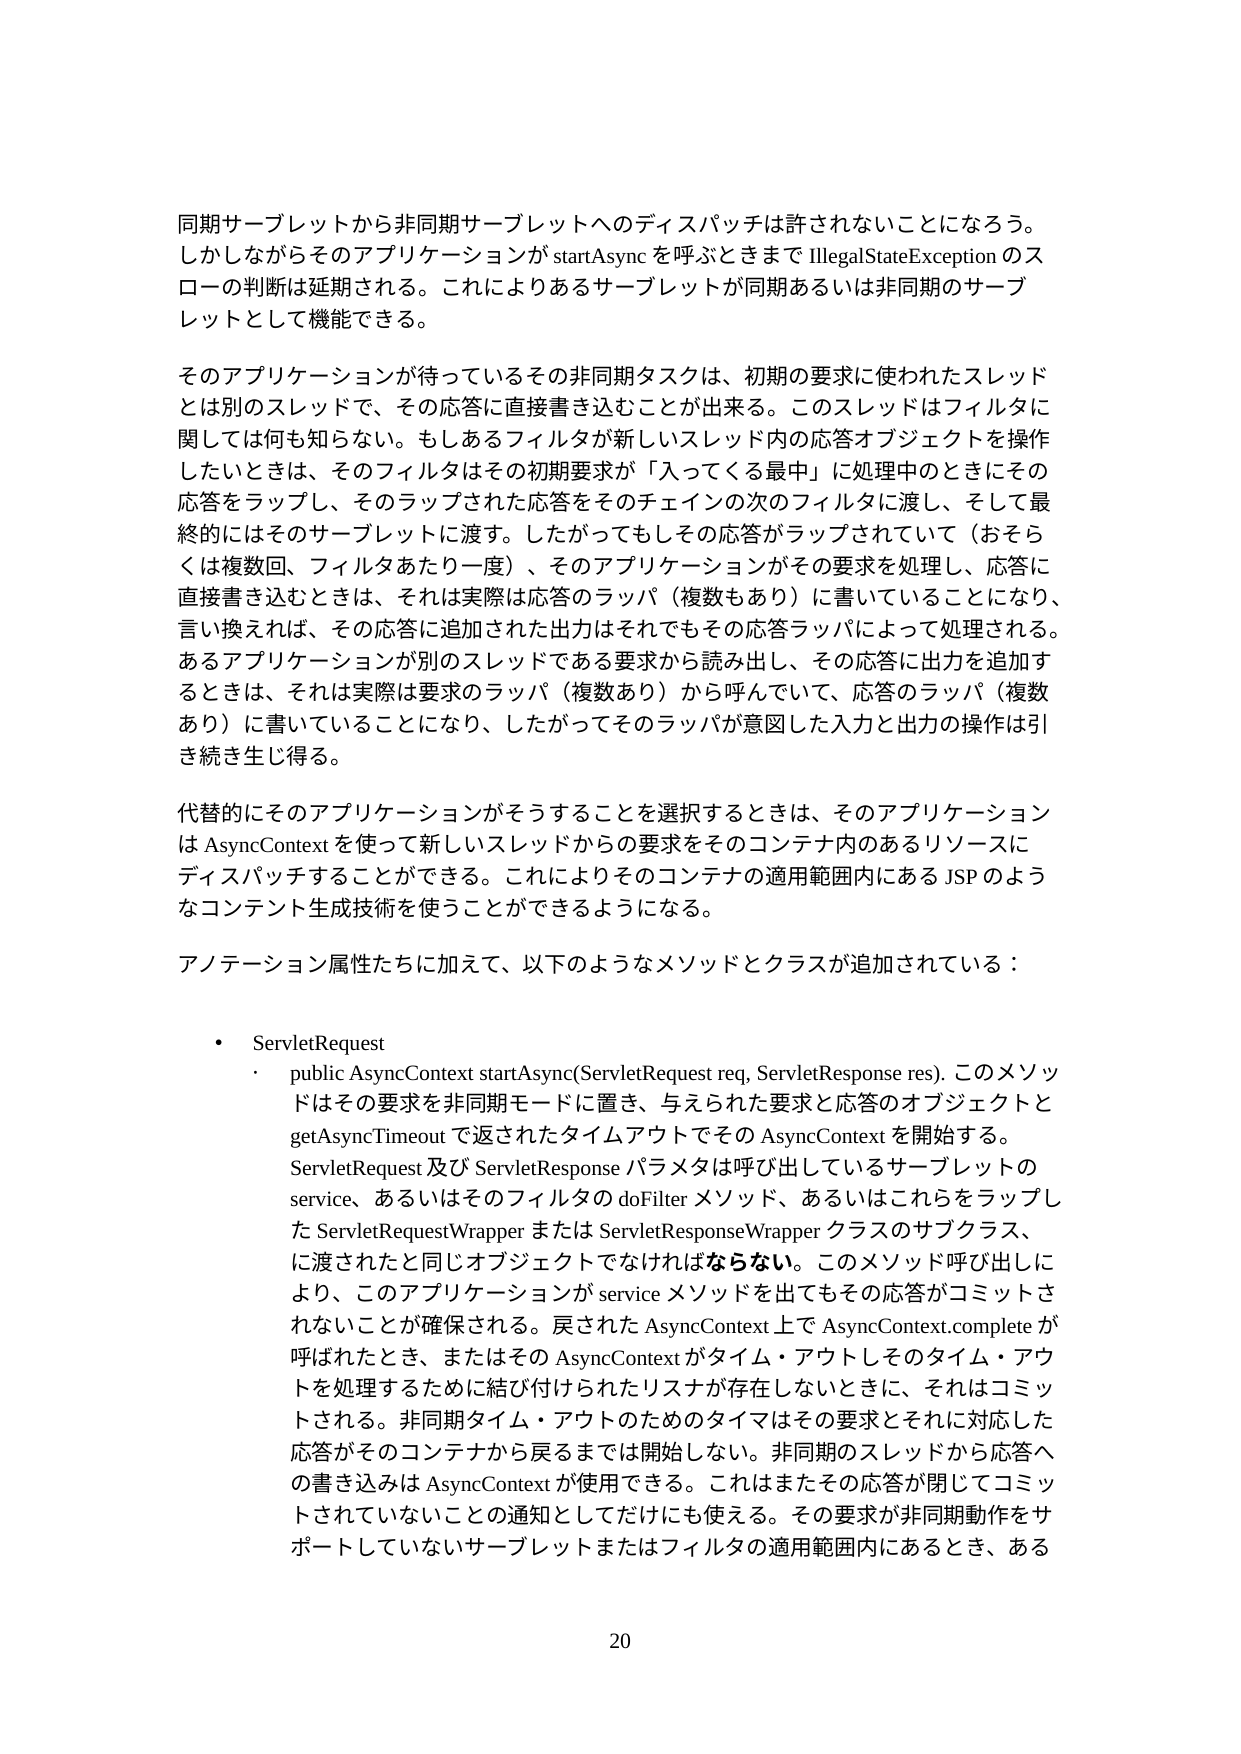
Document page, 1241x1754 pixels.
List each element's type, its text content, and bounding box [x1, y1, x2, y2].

text 同期サーブレットから非同期サーブレットへのディスパッチは許されないことになろう。しかしながらそのアプリケーションがstartAsyncを呼ぶときまでIllegalStateExceptionのスローの判断は延期される。これによりあるサーブレットが同期あるいは非同期のサーブレットとして機能できる。 [177, 207, 1063, 333]
text アノテーション属性たちに加えて、以下のようなメソッドとクラスが追加されている： [177, 947, 1063, 979]
list ServletRequest [215, 1029, 1063, 1055]
text そのアプリケーションが待っているその非同期タスクは、初期の要求に使われたスレッドとは別のスレッドで、その応答に直接書き込むことが出来る。このスレッドはフィルタに関しては何も知らない。もしあるフィルタが新しいスレッド内の応答オブジェクトを操作したいときは、そのフィルタはその初期要求が「入ってくる最中」に処理中のときにその応答をラップし、そのラップされた応答をそのチェインの次のフィルタに渡し、そして最終的にはそのサーブレットに渡す。したがってもしその応答がラップされていて（おそらくは複数回、フィルタあたり一度）、そのアプリケーションがその要求を処理し、応答に直接書き込むときは、それは実際は応答のラッパ（複数もあり）に書いていることになり、言い換えれば、その応答に追加された出力はそれでもその応答ラッパによって処理される。あるアプリケーションが別のスレッドである要求から読み出し、その応答に出力を追加するときは、それは実際は要求のラッパ（複数あり）から呼んでいて、応答のラッパ（複数あり）に書いていることになり、したがってそのラッパが意図した入力と出力の操作は引き続き生じ得る。 [177, 359, 1063, 770]
list public AsyncContext startAsync(ServletRequest req, ServletResponse res). このメソッドはその要求を非同期モードに置き、与えられた要求と応答のオブジェクトとgetAsyncTimeoutで返されたタイムアウトでそのAsyncContextを開始する。ServletRequest及びServletResponseパラメタは呼び出しているサーブレットのservice、あるいはそのフィルタのdoFilterメソッド、あるいはこれらをラップした ServletRequestWrapperまたはServletResponseWrapperクラスのサブクラス、に渡されたと同じオブジェクトでなければならない。このメソッド呼び出しにより、このアプリケーションがserviceメソッドを出てもその応答がコミットされないことが確保される。戻されたAsyncContext上でAsyncContext.completeが呼ばれたとき、またはそのAsyncContextがタイム・アウトしそのタイム・アウトを処理するために結び付けられたリスナが存在しないときに、それはコミットされる。非同期タイム・アウトのためのタイマはその要求とそれに対応した応答がそのコンテナから戻るまでは開始しない。非同期のスレッドから応答への書き込みはAsyncContextが使用できる。これはまたその応答が閉じてコミットされていないことの通知としてだけにも使える。その要求が非同期動作をサポートしていないサーブレットまたはフィルタの適用範囲内にあるとき、ある [252, 1055, 1063, 1561]
text 代替的にそのアプリケーションがそうすることを選択するときは、そのアプリケーションはAsyncContextを使って新しいスレッドからの要求をそのコンテナ内のあるリソースにディスパッチすることができる。これによりそのコンテナの適用範囲内にあるJSPのようなコンテント生成技術を使うことができるようになる。 [177, 796, 1063, 922]
